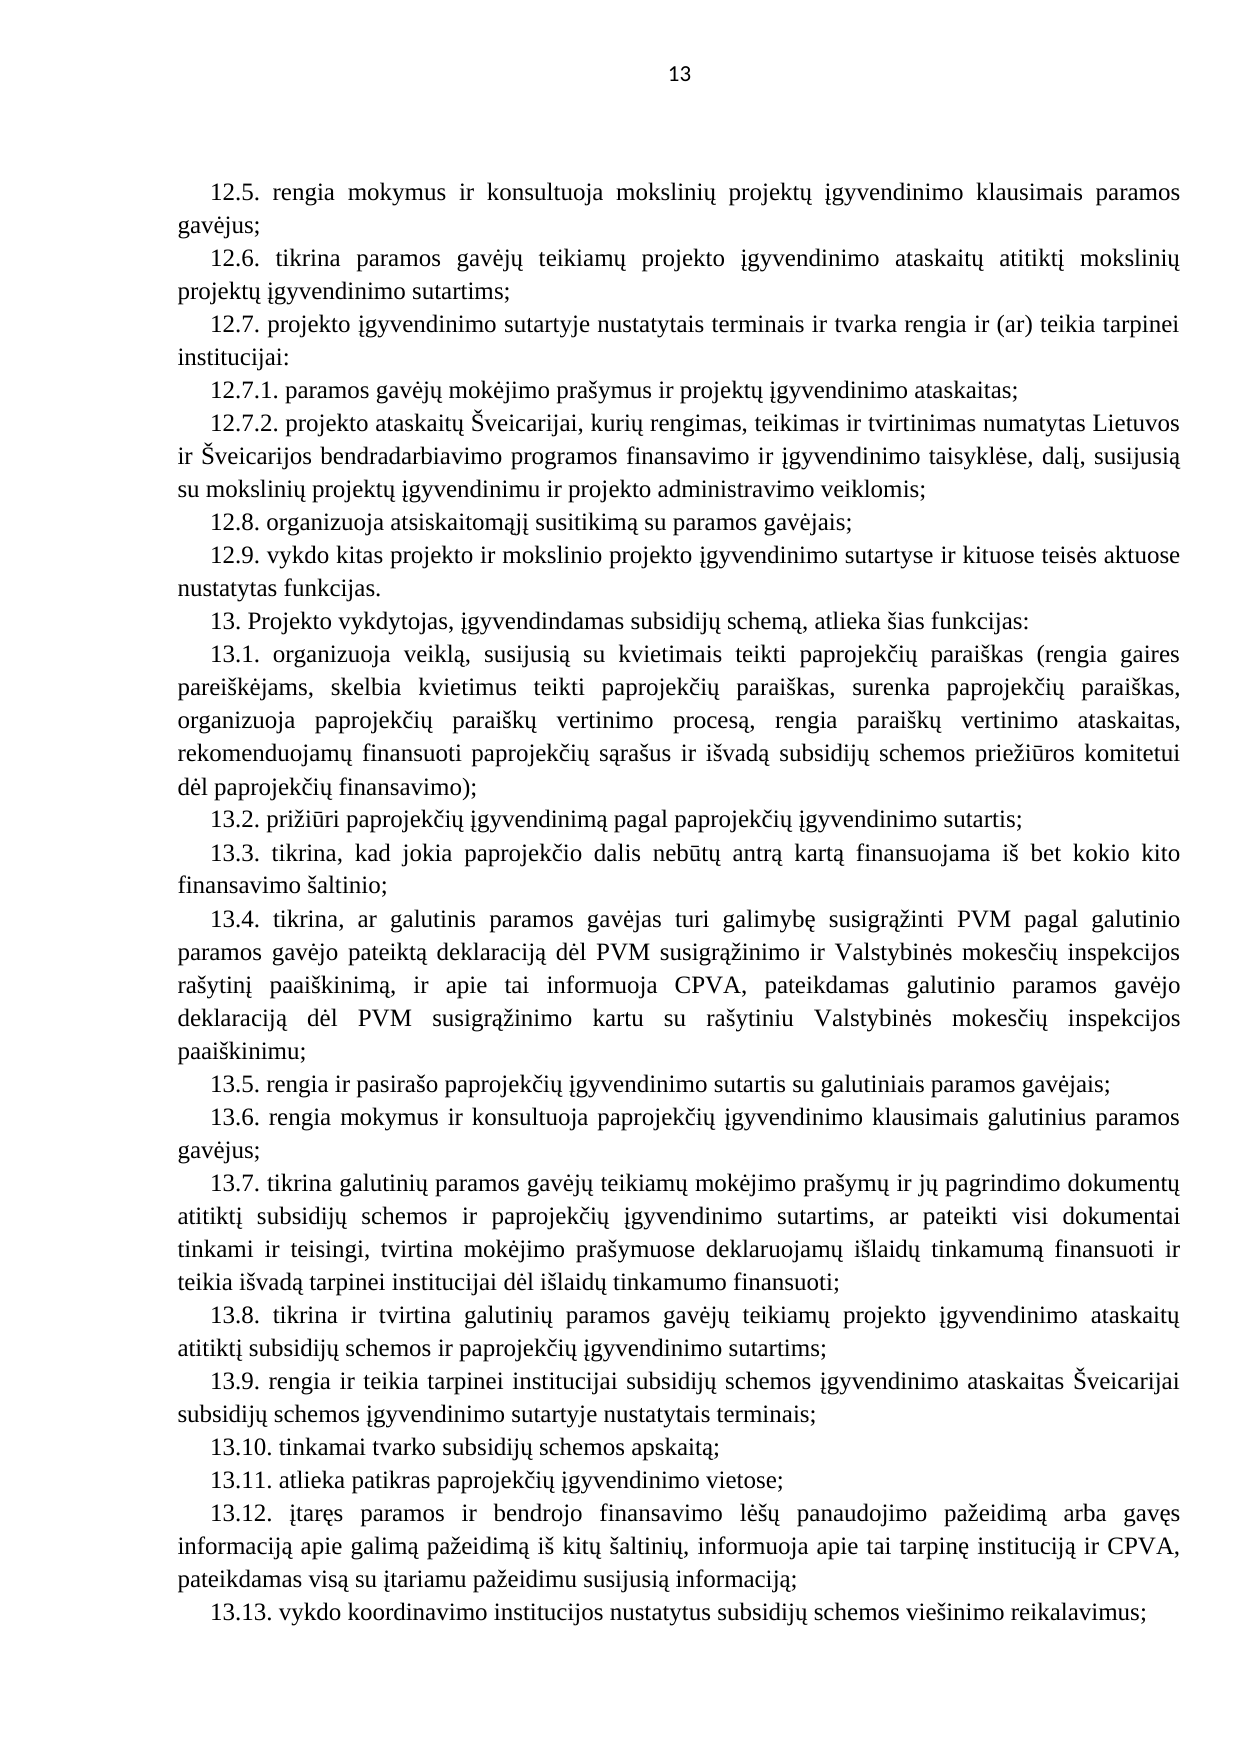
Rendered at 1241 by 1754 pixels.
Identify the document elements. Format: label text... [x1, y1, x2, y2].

text 13.8. tikrina ir tvirtina galutinių paramos gavėjų teikiamų projekto įgyvendinimo ataskaitų atitiktį subsidijų schemos ir paprojekčių įgyvendinimo sutartims; [177, 1300, 1181, 1362]
text 13.2. prižiūri paprojekčių įgyvendinimą pagal paprojekčių įgyvendinimo sutartis; [177, 804, 1181, 833]
text 13.7. tikrina galutinių paramos gavėjų teikiamų mokėjimo prašymų ir jų pagrindimo dokumentų atitiktį subsidijų schemos ir paprojekčių įgyvendinimo sutartims, ar pateikti visi dokumentai tinkami ir teisingi, tvirtina mokėjimo prašymuose deklaruojamų išlaidų tinkamumą finansuoti ir teikia išvadą tarpinei institucijai dėl išlaidų tinkamumo finansuoti; [177, 1168, 1181, 1296]
text 12.5. rengia mokymus ir konsultuoja mokslinių projektų įgyvendinimo klausimais paramos gavėjus; [177, 177, 1181, 239]
text 12.9. vykdo kitas projekto ir mokslinio projekto įgyvendinimo sutartyse ir kituose teisės aktuose nustatytas funkcijas. [177, 540, 1181, 602]
text 13.3. tikrina, kad jokia paprojekčio dalis nebūtų antrą kartą finansuojama iš bet kokio kito finansavimo šaltinio; [177, 838, 1181, 899]
text 13.9. rengia ir teikia tarpinei institucijai subsidijų schemos įgyvendinimo ataskaitas Šveicarijai subsidijų schemos įgyvendinimo sutartyje nustatytais terminais; [177, 1366, 1181, 1428]
text 13.13. vykdo koordinavimo institucijos nustatytus subsidijų schemos viešinimo reikalavimus; [177, 1597, 1181, 1626]
text 13.1. organizuoja veiklą, susijusią su kvietimais teikti paprojekčių paraiškas (rengia gaires pareiškėjams, skelbia kvietimus teikti paprojekčių paraiškas, surenka paprojekčių paraiškas, organizuoja paprojekčių paraiškų vertinimo procesą, rengia paraiškų vertinimo ataskaitas, rekomenduojamų finansuoti paprojekčių sąrašus ir išvadą subsidijų schemos priežiūros komitetui dėl paprojekčių finansavimo); [177, 639, 1181, 800]
text 13.11. atlieka patikras paprojekčių įgyvendinimo vietose; [177, 1465, 1181, 1494]
text 13.4. tikrina, ar galutinis paramos gavėjas turi galimybę susigrąžinti PVM pagal galutinio paramos gavėjo pateiktą deklaraciją dėl PVM susigrąžinimo ir Valstybinės mokesčių inspekcijos rašytinį paaiškinimą, ir apie tai informuoja CPVA, pateikdamas galutinio paramos gavėjo deklaraciją dėl PVM susigrąžinimo kartu su rašytiniu Valstybinės mokesčių inspekcijos paaiškinimu; [177, 904, 1181, 1064]
text 13.10. tinkamai tvarko subsidijų schemos apskaitą; [177, 1432, 1181, 1461]
text 12.8. organizuoja atsiskaitomąjį susitikimą su paramos gavėjais; [177, 507, 1181, 536]
text 13.6. rengia mokymus ir konsultuoja paprojekčių įgyvendinimo klausimais galutinius paramos gavėjus; [177, 1102, 1181, 1163]
text 12.7.1. paramos gavėjų mokėjimo prašymus ir projektų įgyvendinimo ataskaitas; [177, 375, 1181, 404]
text 12.6. tikrina paramos gavėjų teikiamų projekto įgyvendinimo ataskaitų atitiktį mokslinių projektų įgyvendinimo sutartims; [177, 243, 1181, 305]
text 13.5. rengia ir pasirašo paprojekčių įgyvendinimo sutartis su galutiniais paramos gavėjais; [177, 1069, 1181, 1097]
text 12.7. projekto įgyvendinimo sutartyje nustatytais terminais ir tvarka rengia ir (ar) teikia tarpinei institucijai: [177, 309, 1181, 371]
text 13. Projekto vykdytojas, įgyvendindamas subsidijų schemą, atlieka šias funkcijas: [177, 606, 1181, 635]
text 13.12. įtaręs paramos ir bendrojo finansavimo lėšų panaudojimo pažeidimą arba gavęs informaciją apie galimą pažeidimą iš kitų šaltinių, informuoja apie tai tarpinę instituciją ir CPVA, pateikdamas visą su įtariamu pažeidimu susijusią informaciją; [177, 1498, 1181, 1593]
text 12.7.2. projekto ataskaitų Šveicarijai, kurių rengimas, teikimas ir tvirtinimas numatytas Lietuvos ir Šveicarijos bendradarbiavimo programos finansavimo ir įgyvendinimo taisyklėse, dalį, susijusią su mokslinių projektų įgyvendinimu ir projekto administravimo veiklomis; [177, 408, 1181, 503]
